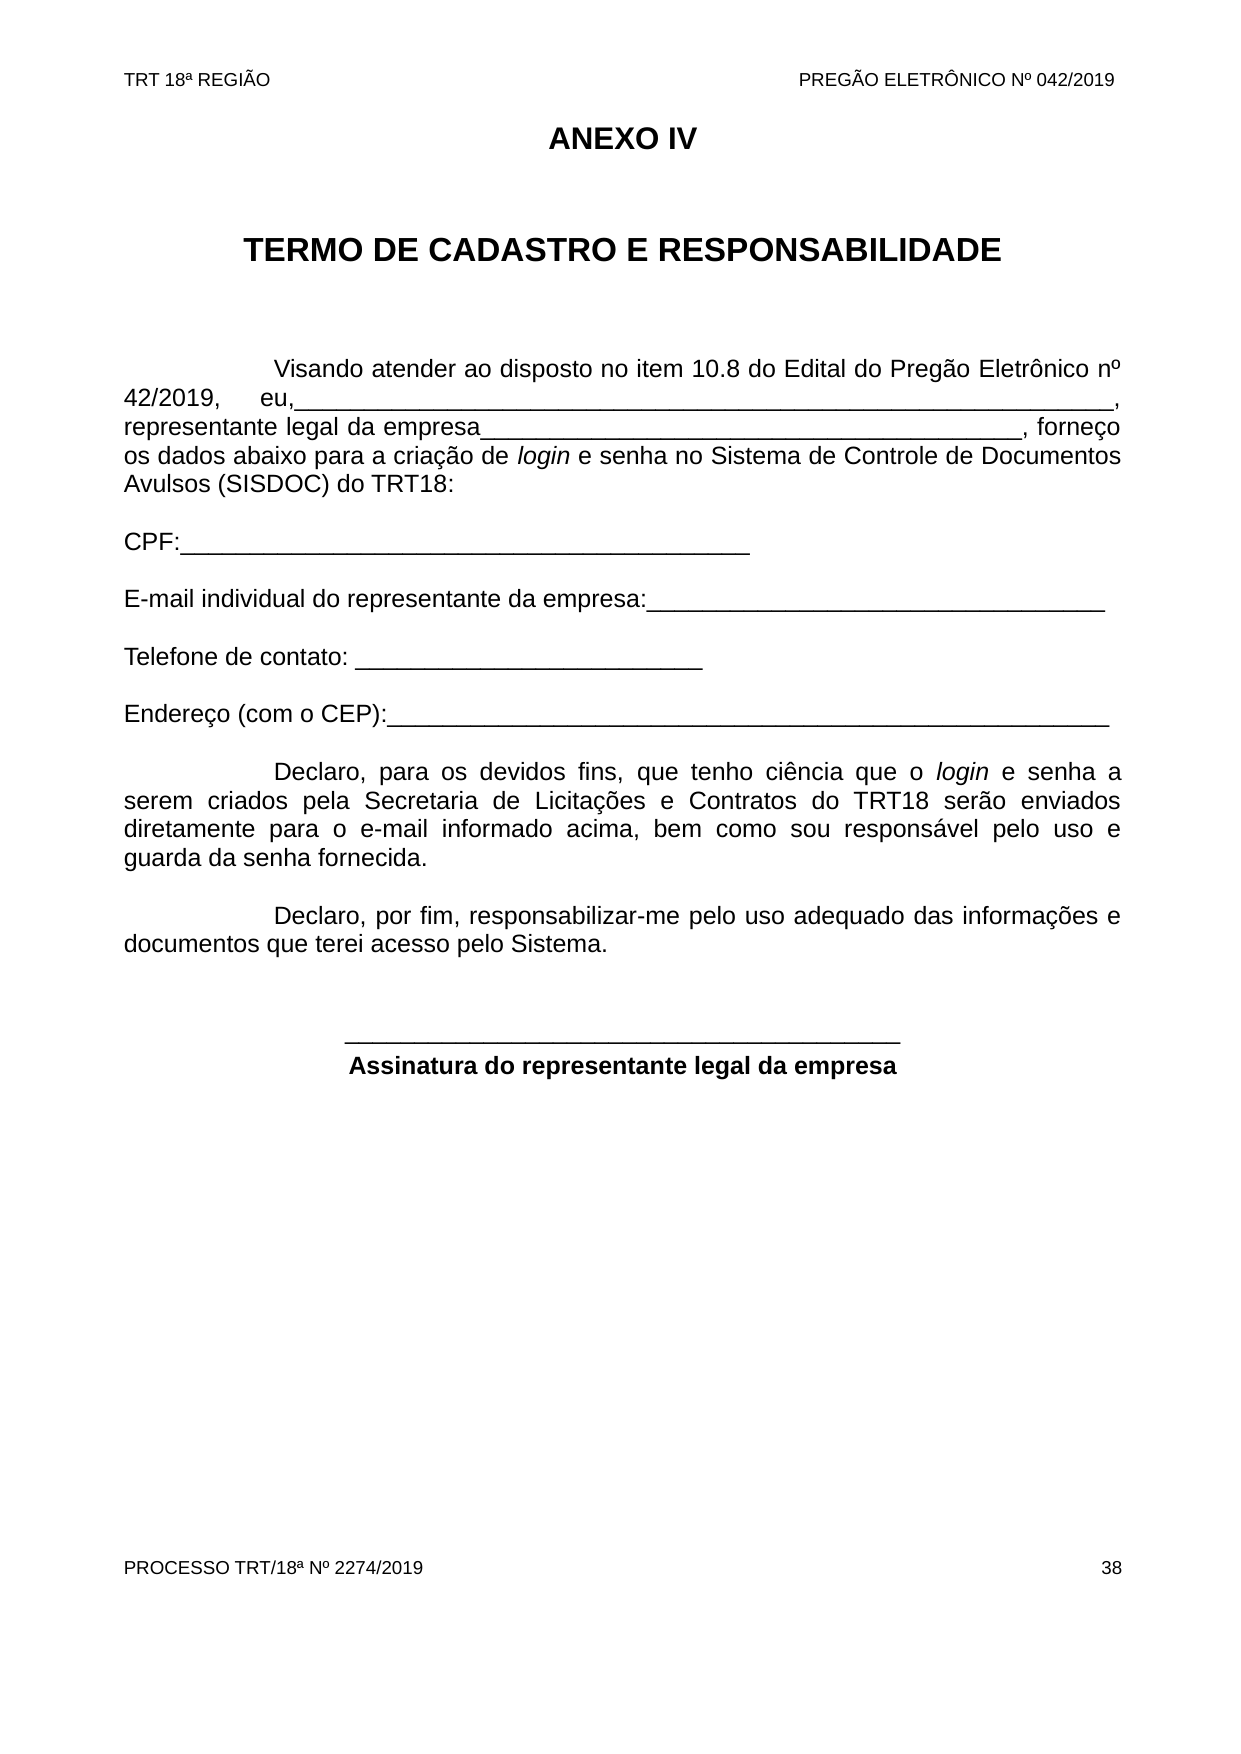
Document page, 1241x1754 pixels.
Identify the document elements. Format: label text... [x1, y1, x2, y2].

text ________________________________________ [123, 1016, 1122, 1044]
text E-mail individual do representante da empresa:_________________________________ [123, 584, 1122, 613]
text ANEXO IV [123, 120, 1122, 156]
text Declaro, por fim, responsabilizar-me pelo uso adequado das informações e documentos que terei acesso pelo Sistema. [123, 901, 1122, 958]
text Telefone de contato: _________________________ [123, 642, 1122, 671]
text Endereço (com o CEP):____________________________________________________ [123, 699, 1122, 728]
text Visando atender ao disposto no item 10.8 do Edital do Pregão Eletrônico nº 42/2019, eu,___________________________________________________________, representante legal da empresa_______________________________________, forneço os dados abaixo para a criação de login e senha no Sistema de Controle de Documentos Avulsos (SISDOC) do TRT18: [123, 354, 1122, 498]
text Declaro, para os devidos fins, que tenho ciência que o login e senha a serem criados pela Secretaria de Licitações e Contratos do TRT18 serão enviados diretamente para o e-mail informado acima, bem como sou responsável pelo uso e guarda da senha fornecida. [123, 757, 1122, 872]
text TERMO DE CADASTRO E RESPONSABILIDADE [123, 230, 1122, 268]
text Assinatura do representante legal da empresa [123, 1044, 1122, 1080]
text CPF:_________________________________________ [123, 527, 1122, 556]
